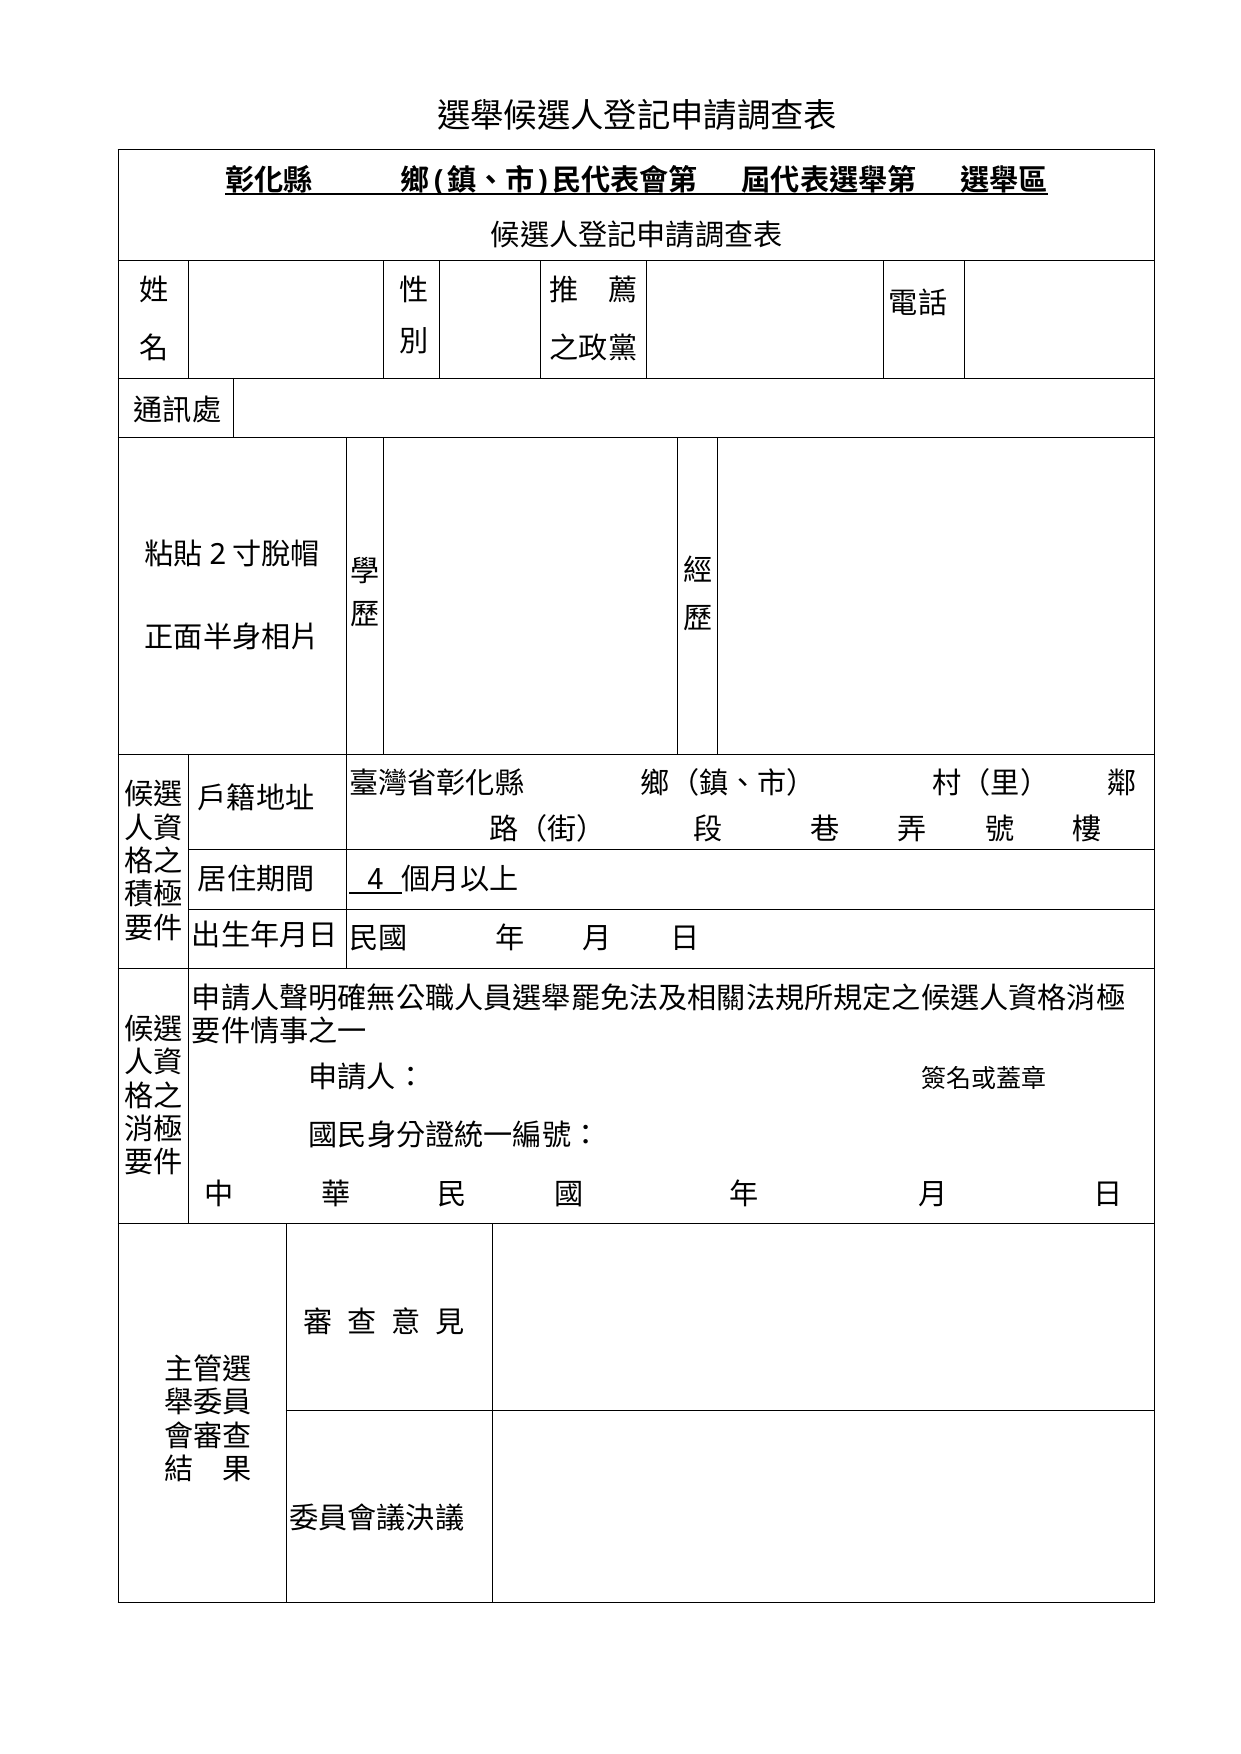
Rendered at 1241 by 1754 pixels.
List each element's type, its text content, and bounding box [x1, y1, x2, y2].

table_cell 通訊處 [119, 379, 233, 437]
table_cell 臺灣省彰化縣 鄉（鎮、市） 村（里） 鄰 路（街） 段 巷 弄 號 樓 [347, 755, 1154, 849]
table_cell 委員會議決議 [287, 1411, 492, 1602]
table_cell [493, 1411, 1154, 1602]
text 選舉候選人登記申請調查表 [118, 89, 1122, 137]
table_cell 學歷 [347, 438, 383, 754]
table_cell 居住期間 [189, 850, 346, 909]
table_cell [493, 1224, 1154, 1410]
table_cell 審 查 意 見 [287, 1224, 492, 1410]
table_cell [234, 379, 1154, 437]
table_cell 民國 年 月 日 [347, 910, 1154, 968]
table_cell 申請人聲明確無公職人員選舉罷免法及相關法規所規定之候選人資格消極要件情事之一 申請人： 簽名或蓋章 國民身分證統一編號： 中 華 民 國 年 月 日 [189, 969, 1154, 1223]
table_header 彰化縣 鄉(鎮、市)民代表會第 屆代表選舉第 選舉區 候選人登記申請調查表 [119, 150, 1154, 260]
table_cell 候選 人資 格之 消極 要件 [119, 969, 188, 1223]
table_cell 戶籍地址 [189, 755, 346, 849]
table_cell 推 薦 之政黨 [541, 261, 646, 378]
table_cell [384, 438, 677, 754]
table_cell 主管選舉委員會審查 結 果 [119, 1224, 286, 1602]
table_cell [718, 438, 1154, 754]
table_cell [965, 261, 1154, 378]
table_cell 4 個月以上 [347, 850, 1154, 909]
table_cell 經歷 [678, 438, 717, 754]
table_cell 候選 人資 格之 積極 要件 [119, 755, 188, 968]
table_cell [440, 261, 540, 378]
table_cell [647, 261, 883, 378]
table_cell 姓 名 [119, 261, 188, 378]
table_cell [189, 261, 383, 378]
table_cell 出生年月日 [189, 910, 346, 968]
table_cell 電話 [884, 261, 964, 378]
table_cell 性 別 [384, 261, 439, 378]
table_cell 粘貼2寸脫帽 正面半身相片 [119, 438, 346, 754]
